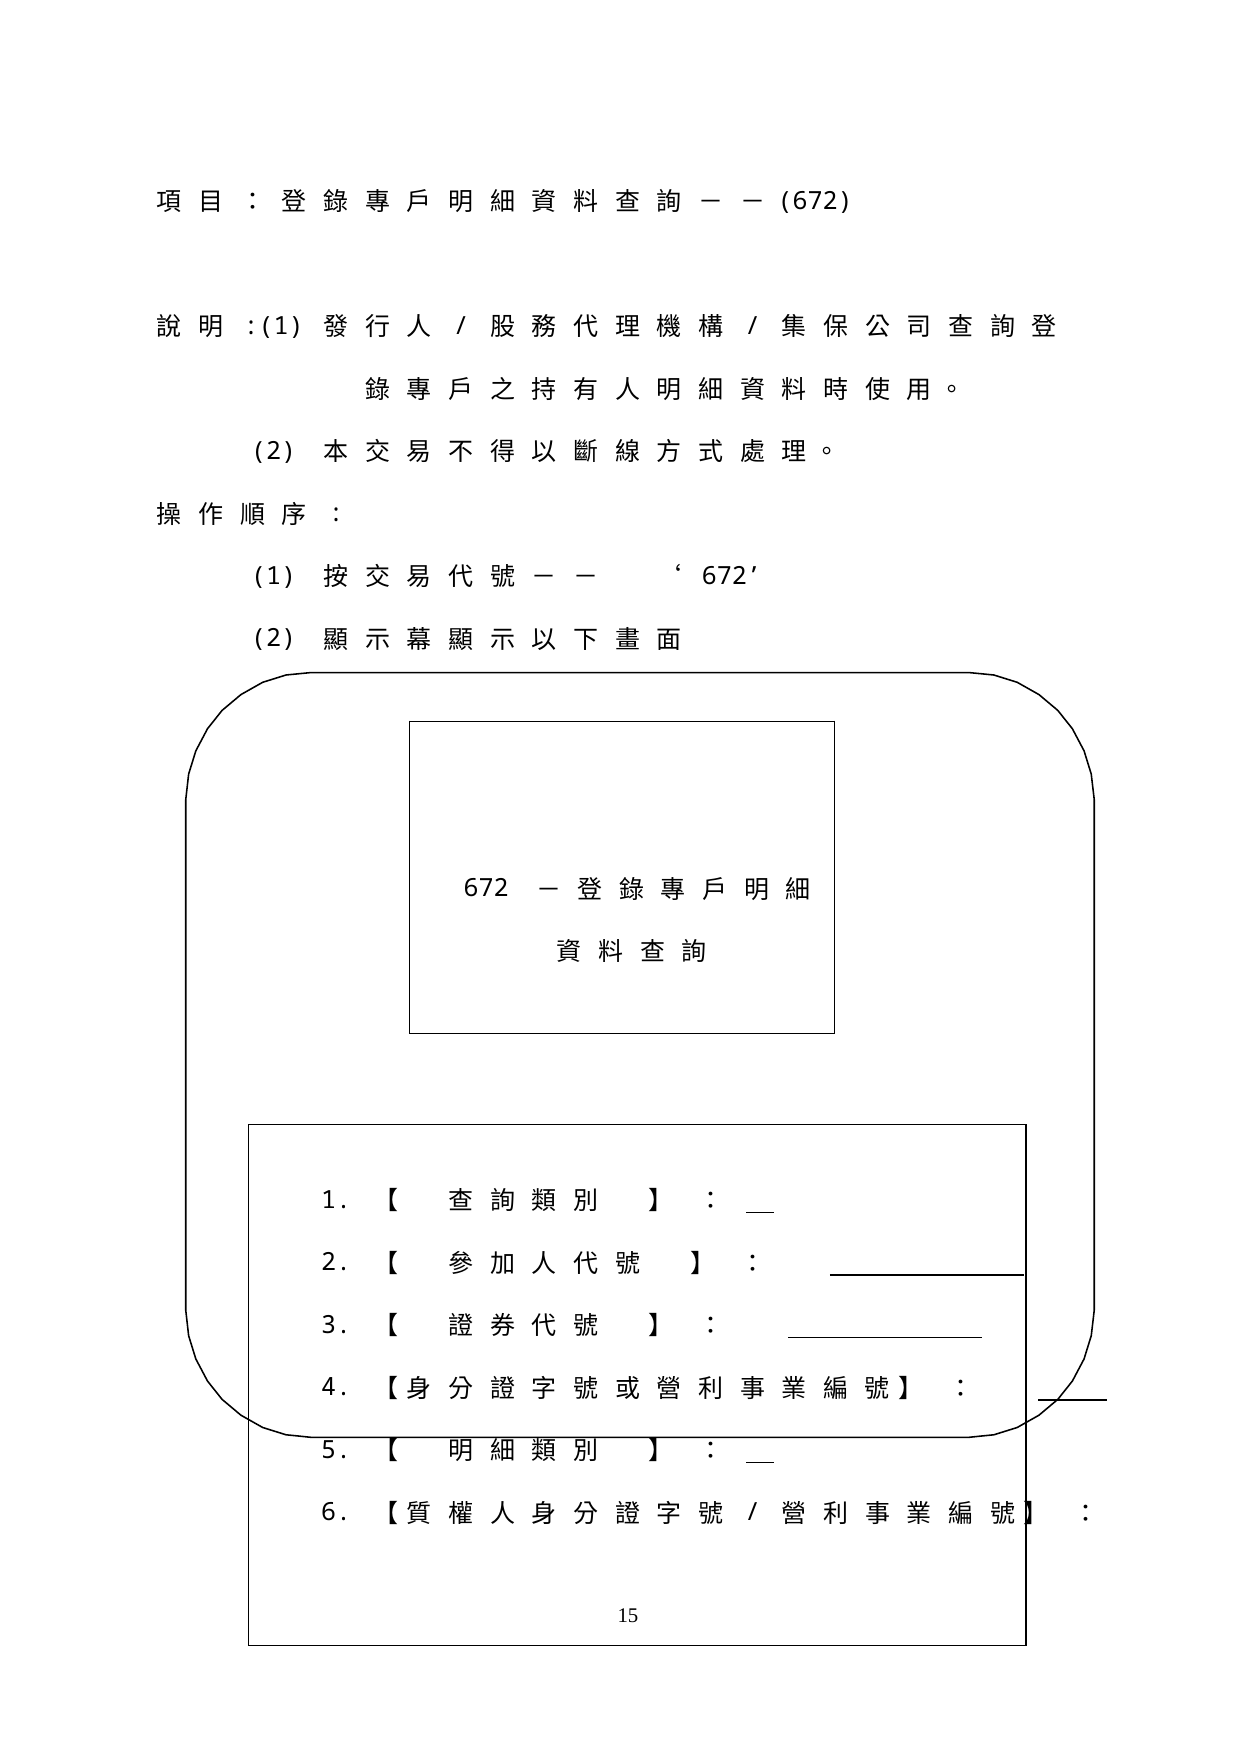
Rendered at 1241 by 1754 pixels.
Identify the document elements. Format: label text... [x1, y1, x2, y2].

text [1090, 1282, 1107, 1344]
text [1027, 1282, 1093, 1344]
text [1027, 1157, 1093, 1219]
text 2.【 參加人代號 】： [249, 1219, 1025, 1282]
text [249, 1407, 1025, 1436]
text [1027, 1407, 1107, 1469]
text 說明:(1)發行人/股務代理機構/集保公司查詢登錄專戶之持有人明細資料時使用。 [148, 283, 1077, 408]
text [148, 1157, 184, 1219]
text 6.【質權人身分證字號/營利事業編號】： [249, 1469, 1025, 1532]
text [1096, 1219, 1107, 1282]
subtitle 項目：登錄專戶明細資料查詢－－(672) [148, 158, 1107, 221]
text 5.【 明細類別 】： [249, 1422, 1025, 1469]
text [1096, 1157, 1107, 1219]
text (2)顯示幕顯示以下畫面 [148, 596, 1107, 658]
text [1027, 1344, 1087, 1407]
text 1.【 查詢類別 】： [249, 1157, 1025, 1219]
text 3.【 證券代號 】： [249, 1282, 1025, 1344]
table_header 672－登錄專戶明細資料查詢 [410, 722, 834, 1033]
text (1)按交易代號－－ ‘672’ [148, 533, 1107, 596]
text 6.【質權人身分證字號/營利事業編號】： [1027, 1469, 1107, 1532]
text (2)本交易不得以斷線方式處理。 [148, 408, 1107, 471]
text [1060, 1344, 1107, 1399]
text [1027, 1219, 1093, 1282]
text [187, 1157, 248, 1219]
text 4.【身分證字號或營利事業編號】： [249, 1344, 1025, 1407]
text 操作順序: [148, 471, 1107, 533]
